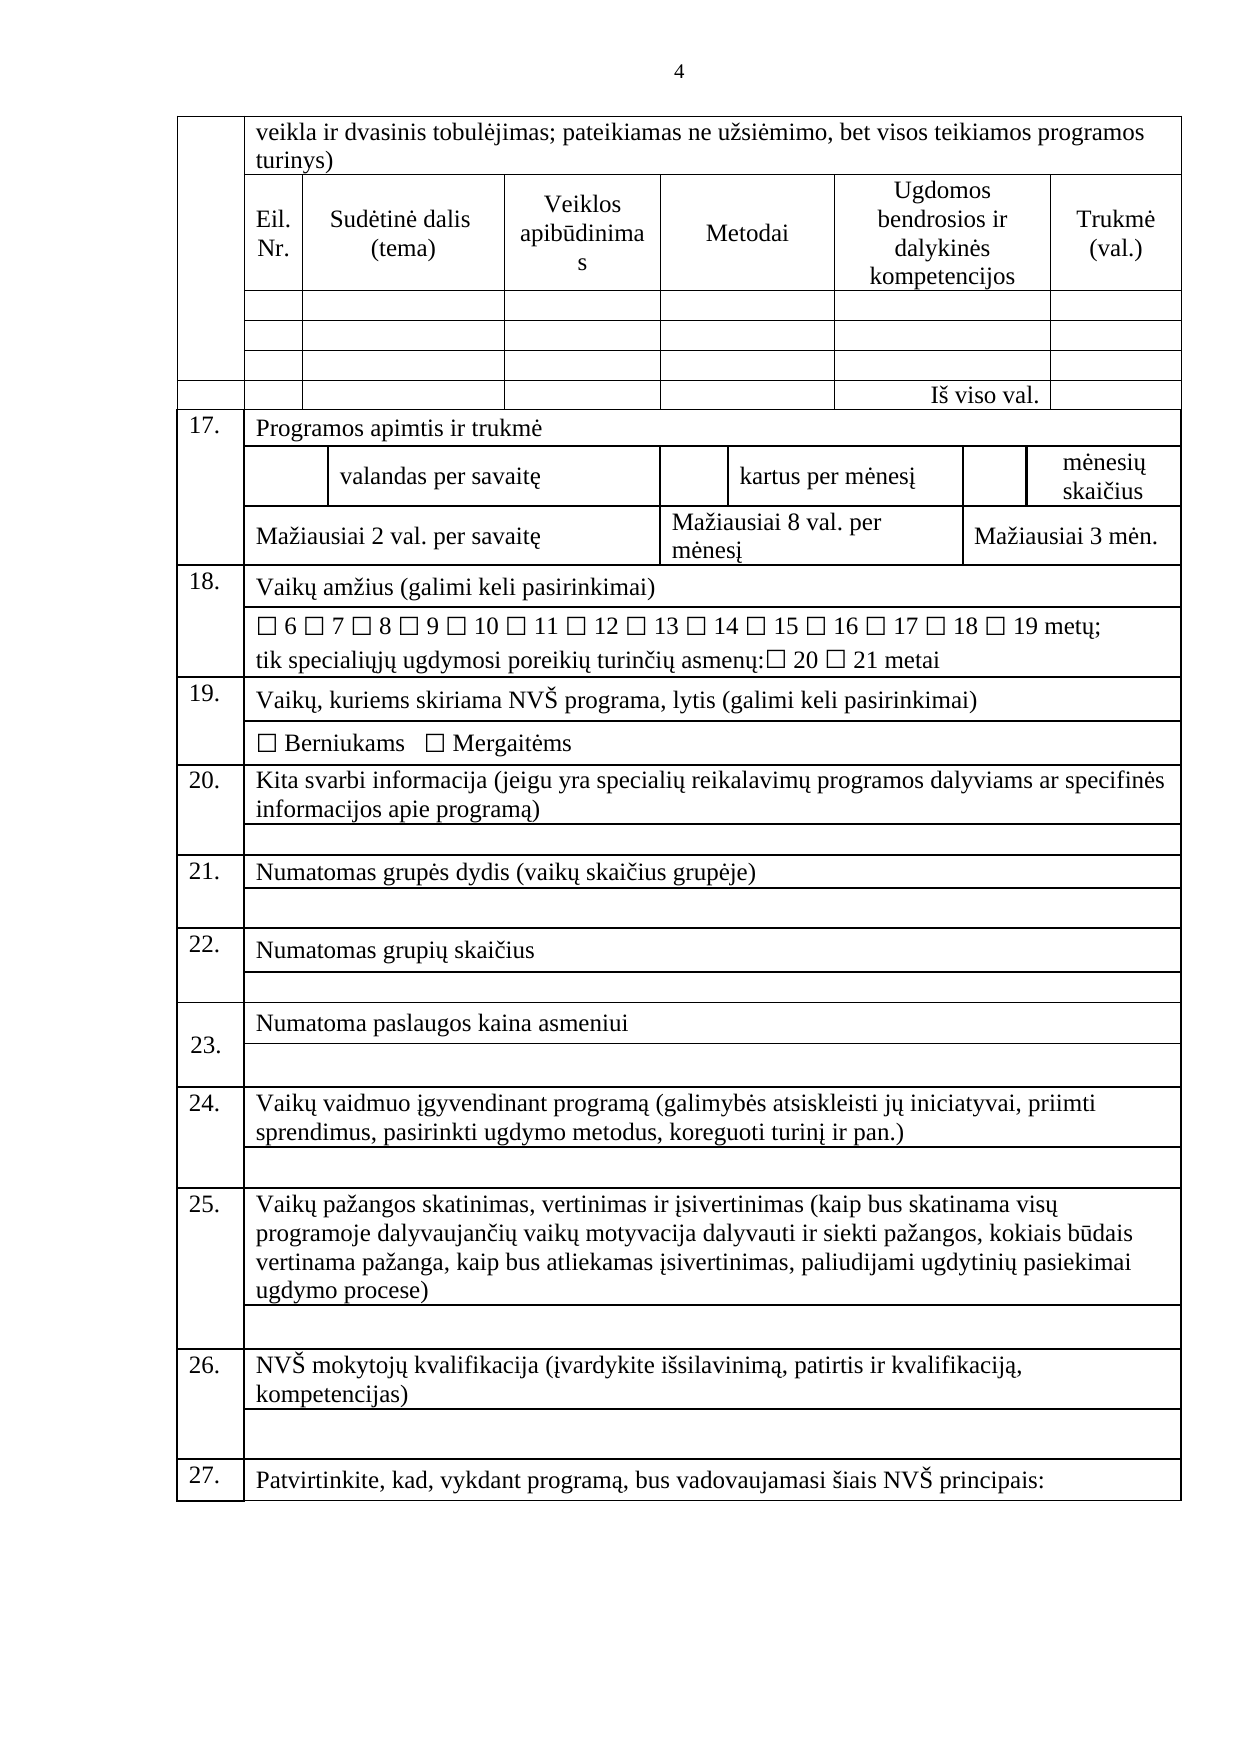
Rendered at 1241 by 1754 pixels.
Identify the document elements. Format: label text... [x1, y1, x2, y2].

table_cell Patvirtinkite, kad, vykdant programą, bus vadovaujamasi šiais NVŠ principais: [245, 1460, 1180, 1500]
table_cell ☐ 6 ☐ 7 ☐ 8 ☐ 9 ☐ 10 ☐ 11 ☐ 12 ☐ 13 ☐ 14 ☐ 15 ☐ 16 ☐ 17 ☐ 18 ☐ 19 metų; tik specialiųjų ugdymosi poreikių turinčių asmenų:☐ 20 ☐ 21 metai [245, 608, 1180, 676]
table_cell Vaikų amžius (galimi keli pasirinkimai) [245, 566, 1180, 606]
table_cell 26. [178, 1350, 243, 1458]
table_cell 27. [178, 1460, 243, 1500]
table_cell 18. [178, 566, 243, 676]
table_cell [245, 1148, 1180, 1187]
table_cell [835, 291, 1050, 320]
table_cell kartus per mėnesį [729, 447, 962, 504]
table_cell [245, 291, 302, 320]
table_cell Veiklos apibūdinimas [505, 175, 660, 290]
table_cell Vaikų vaidmuo įgyvendinant programą (galimybės atsiskleisti jų iniciatyvai, priimti sprendimus, pasirinkti ugdymo metodus, koreguoti turinį ir pan.) [245, 1088, 1180, 1146]
table_cell [964, 447, 1025, 504]
table_cell [661, 291, 834, 320]
table_cell [245, 889, 1180, 927]
table_cell Trukmė (val.) [1051, 175, 1181, 290]
table_cell [245, 447, 327, 504]
table_cell [835, 351, 1050, 379]
table_cell [178, 117, 244, 379]
table_cell 20. [178, 766, 243, 854]
table_cell Vaikų pažangos skatinimas, vertinimas ir įsivertinimas (kaip bus skatinama visų programoje dalyvaujančių vaikų motyvacija dalyvauti ir siekti pažangos, kokiais būdais vertinama pažanga, kaip bus atliekamas įsivertinimas, paliudijami ugdytinių pasiekimai ugdymo procese) [245, 1189, 1180, 1304]
table_cell Mažiausiai 3 mėn. [964, 507, 1180, 564]
table_cell [245, 825, 1180, 854]
table_cell Numatoma paslaugos kaina asmeniui [245, 1003, 1180, 1042]
table_cell [661, 321, 834, 350]
table_cell [505, 381, 660, 409]
table_cell [1051, 321, 1181, 350]
table_cell Mažiausiai 8 val. per mėnesį [661, 507, 962, 564]
table_cell 22. [178, 929, 243, 1002]
table_cell Ugdomos bendrosios ir dalykinės kompetencijos [835, 175, 1050, 290]
table_cell [1051, 291, 1181, 320]
table_cell Programos apimtis ir trukmė [245, 410, 1180, 445]
table_cell [661, 447, 727, 504]
table_cell Numatomas grupių skaičius [245, 929, 1180, 971]
table_cell [303, 381, 504, 409]
table_cell Numatomas grupės dydis (vaikų skaičius grupėje) [245, 856, 1180, 887]
table_cell [661, 351, 834, 379]
table_cell veikla ir dvasinis tobulėjimas; pateikiamas ne užsiėmimo, bet visos teikiamos programos turinys) [245, 117, 1181, 174]
table_cell [835, 321, 1050, 350]
table_cell [178, 381, 244, 409]
table_cell Mažiausiai 2 val. per savaitę [245, 507, 659, 564]
table_cell [505, 321, 660, 350]
table_cell ☐ Berniukams ☐ Mergaitėms [245, 722, 1180, 763]
table_cell [245, 973, 1180, 1002]
table_cell 23. [178, 1003, 243, 1086]
table_cell [245, 1306, 1180, 1348]
table_cell valandas per savaitę [329, 447, 659, 504]
table_cell 25. [178, 1189, 243, 1348]
table_cell [245, 1410, 1180, 1458]
table_cell [505, 291, 660, 320]
table_cell 17. [178, 410, 243, 564]
table_cell mėnesių skaičius [1028, 447, 1180, 504]
table_cell 21. [178, 856, 243, 927]
table_cell [661, 381, 834, 409]
table_cell Iš viso val. [835, 381, 1050, 409]
table_cell [245, 381, 302, 409]
table_cell 19. [178, 678, 243, 763]
table_cell [303, 291, 504, 320]
table_cell [245, 321, 302, 350]
table_cell Kita svarbi informacija (jeigu yra specialių reikalavimų programos dalyviams ar specifinės informacijos apie programą) [245, 766, 1180, 823]
table_cell [1051, 381, 1181, 409]
table_cell [245, 351, 302, 379]
table_cell [303, 321, 504, 350]
table_cell [303, 351, 504, 379]
table_cell NVŠ mokytojų kvalifikacija (įvardykite išsilavinimą, patirtis ir kvalifikaciją, kompetencijas) [245, 1350, 1180, 1407]
table_cell Vaikų, kuriems skiriama NVŠ programa, lytis (galimi keli pasirinkimai) [245, 678, 1180, 720]
table_cell Metodai [661, 175, 834, 290]
table_cell 24. [178, 1088, 243, 1187]
table_cell [245, 1044, 1180, 1086]
table_cell [1051, 351, 1181, 379]
table_cell [505, 351, 660, 379]
table_cell Sudėtinė dalis (tema) [303, 175, 504, 290]
table_cell Eil. Nr. [245, 175, 302, 290]
